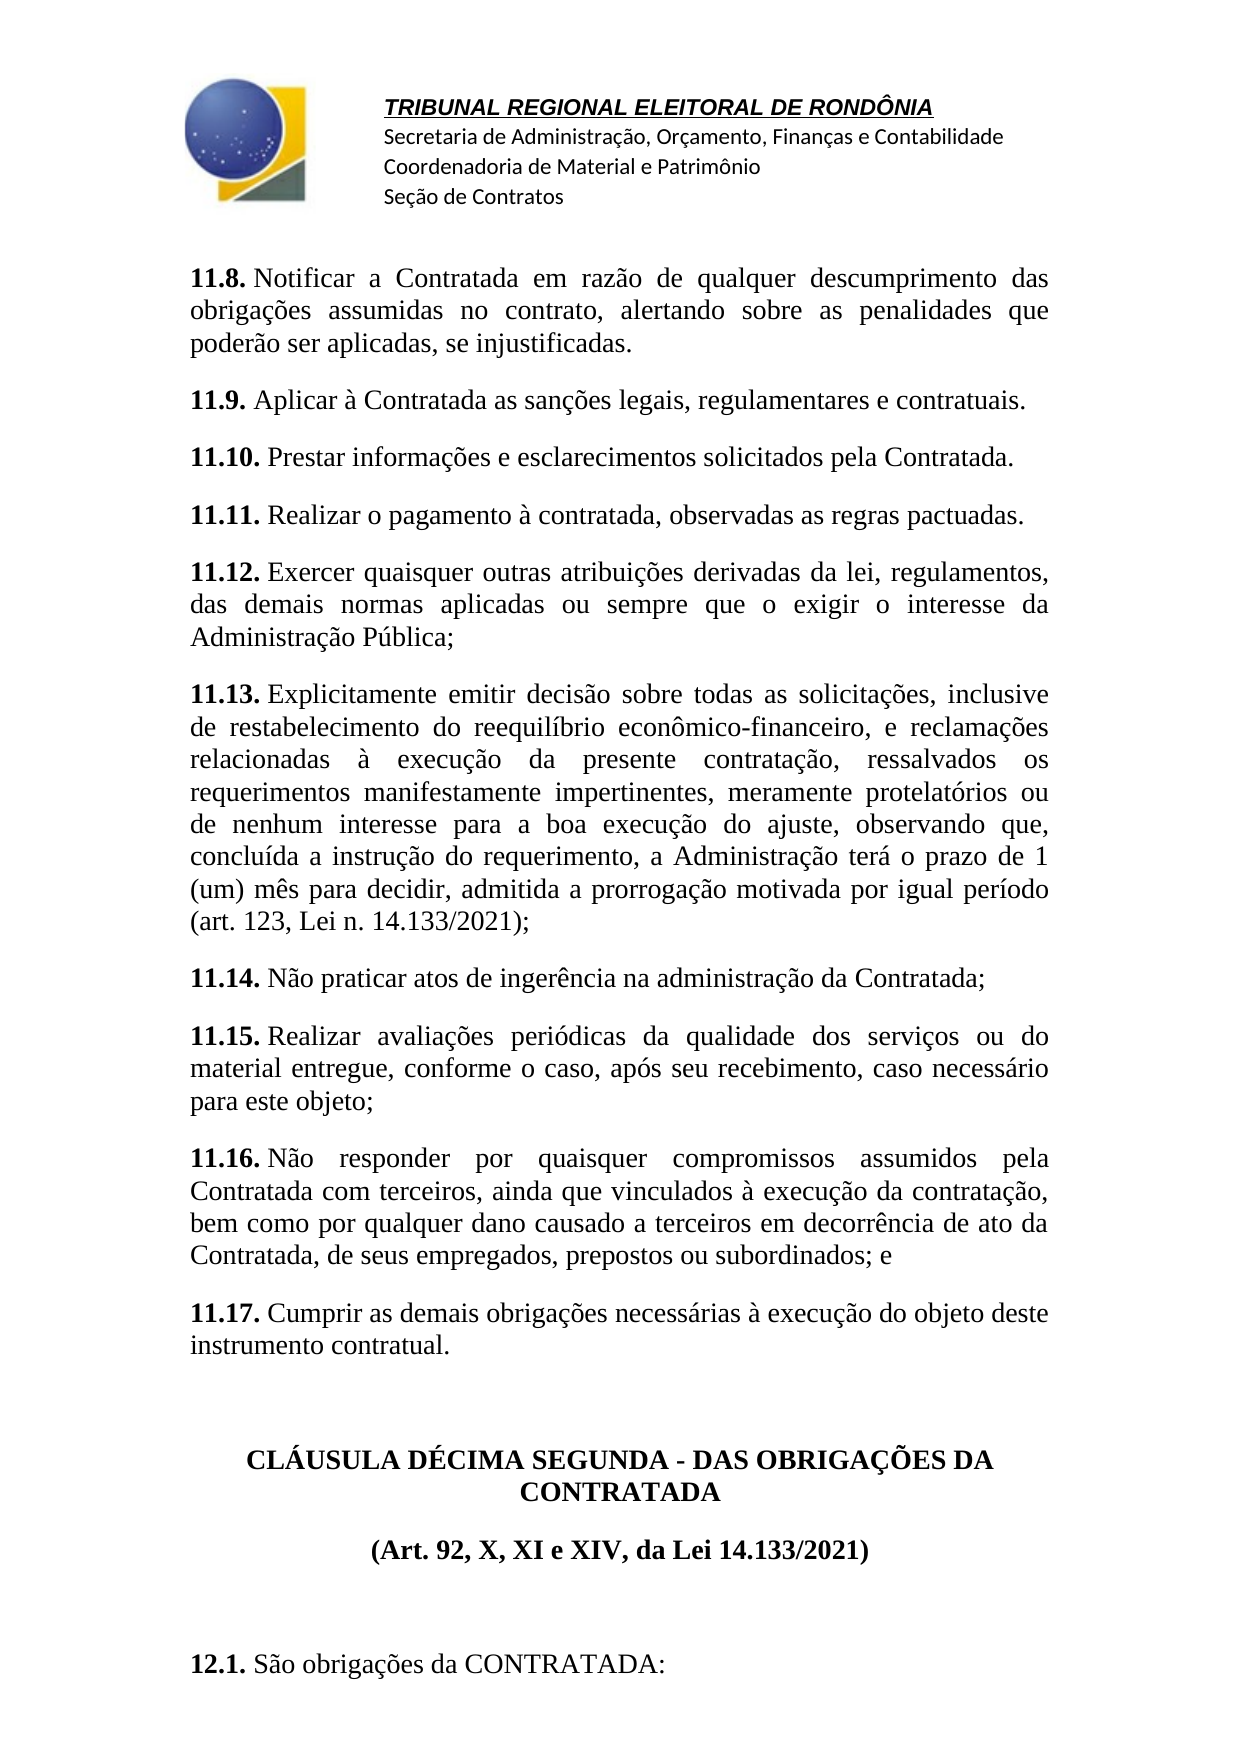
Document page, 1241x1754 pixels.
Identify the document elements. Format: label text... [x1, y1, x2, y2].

text 11.14. Não praticar atos de ingerência na administração da Contratada; [190, 962, 1051, 994]
text 12.1. São obrigações da CONTRATADA: [190, 1647, 1051, 1680]
text 11.10. Prestar informações e esclarecimentos solicitados pela Contratada. [190, 440, 1051, 473]
text 11.9. Aplicar à Contratada as sanções legais, regulamentares e contratuais. [190, 383, 1051, 415]
text 11.8. Notificar a Contratada em razão de qualquer descumprimento das obrigações assumidas no contrato, alertando sobre as penalidades que poderão ser aplicadas, se injustificadas. [190, 261, 1051, 358]
text 11.11. Realizar o pagamento à contratada, observadas as regras pactuadas. [190, 498, 1051, 530]
text 11.13. Explicitamente emitir decisão sobre todas as solicitações, inclusive de restabelecimento do reequilíbrio econômico-financeiro, e reclamações relacionadas à execução da presente contratação, ressalvados os requerimentos manifestamente impertinentes, meramente protelatórios ou de nenhum interesse para a boa execução do ajuste, observando que, concluída a instrução do requerimento, a Administração terá o prazo de 1 (um) mês para decidir, admitida a prorrogação motivada por igual período (art. 123, Lei n. 14.133/2021); [190, 677, 1051, 937]
text 11.15. Realizar avaliações periódicas da qualidade dos serviços ou do material entregue, conforme o caso, após seu recebimento, caso necessário para este objeto; [190, 1019, 1051, 1116]
text 11.16. Não responder por quaisquer compromissos assumidos pela Contratada com terceiros, ainda que vinculados à execução da contratação, bem como por qualquer dano causado a terceiros em decorrência de ato da Contratada, de seus empregados, prepostos ou subordinados; e [190, 1141, 1051, 1271]
text 11.12. Exercer quaisquer outras atribuições derivadas da lei, regulamentos, das demais normas aplicadas ou sempre que o exigir o interesse da Administração Pública; [190, 555, 1051, 652]
text CLÁUSULA DÉCIMA SEGUNDA - DAS OBRIGAÇÕES DA CONTRATADA [190, 1443, 1051, 1508]
text 11.17. Cumprir as demais obrigações necessárias à execução do objeto deste instrumento contratual. [190, 1296, 1051, 1361]
text (Art. 92, X, XI e XIV, da Lei 14.133/2021) [190, 1533, 1051, 1565]
